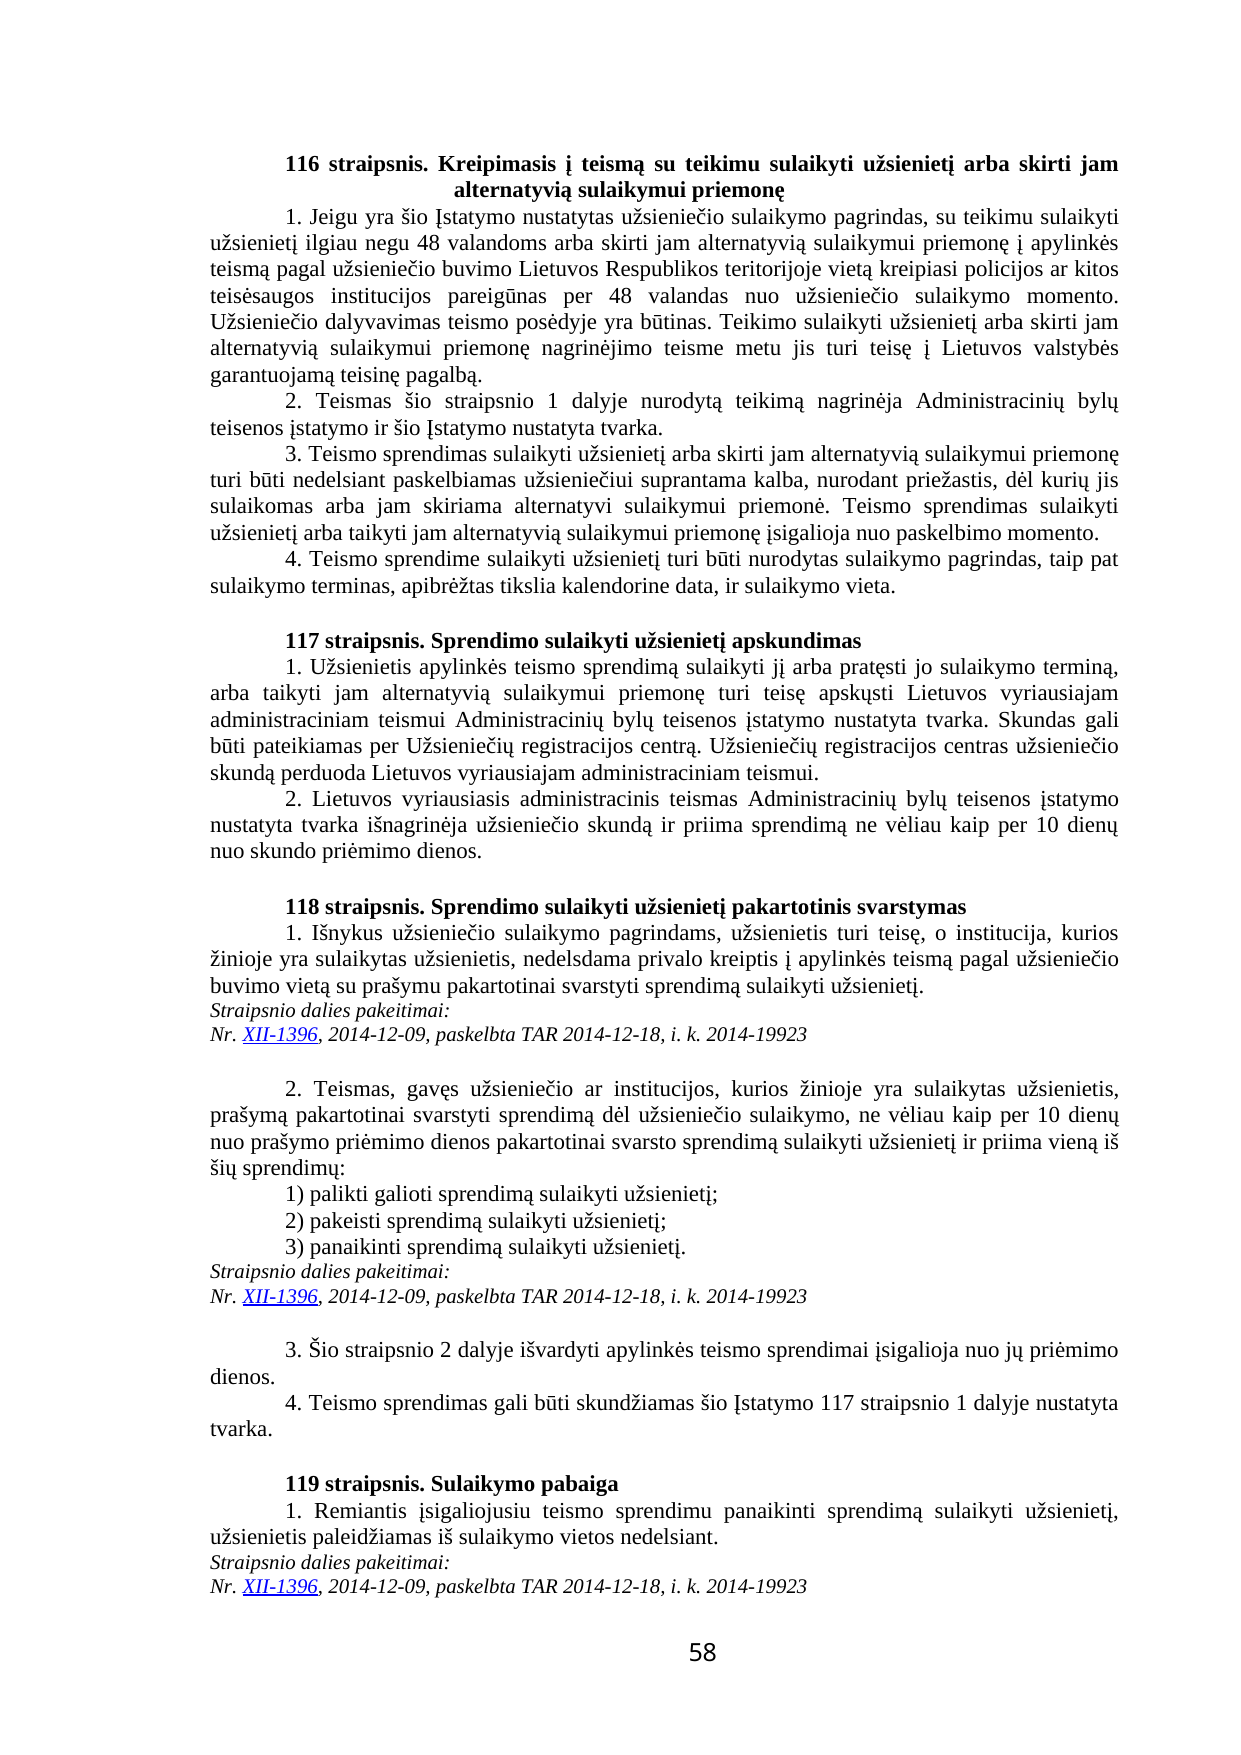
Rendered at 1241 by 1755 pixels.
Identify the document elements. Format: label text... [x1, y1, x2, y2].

text 1. Išnykus užsieniečio sulaikymo pagrindams, užsienietis turi teisę, o institucija, kurios žinioje yra sulaikytas užsienietis, nedelsdama privalo kreiptis į apylinkės teismą pagal užsieniečio buvimo vietą su prašymu pakartotinai svarstyti sprendimą sulaikyti užsienietį. [210, 919, 1120, 998]
text Nr. XII-1396, 2014-12-09, paskelbta TAR 2014-12-18, i. k. 2014-19923 [210, 1574, 1120, 1598]
text Straipsnio dalies pakeitimai: [210, 1259, 1120, 1283]
text Nr. XII-1396, 2014-12-09, paskelbta TAR 2014-12-18, i. k. 2014-19923 [210, 1283, 1120, 1308]
text 2) pakeisti sprendimą sulaikyti užsienietį; [210, 1207, 1120, 1233]
text 2. Lietuvos vyriausiasis administracinis teismas Administracinių bylų teisenos įstatymo nustatyta tvarka išnagrinėja užsieniečio skundą ir priima sprendimą ne vėliau kaip per 10 dienų nuo skundo priėmimo dienos. [210, 785, 1120, 864]
text 119 straipsnis. Sulaikymo pabaiga [210, 1471, 1120, 1497]
text 118 straipsnis. Sprendimo sulaikyti užsienietį pakartotinis svarstymas [210, 893, 1120, 919]
text Nr. XII-1396, 2014-12-09, paskelbta TAR 2014-12-18, i. k. 2014-19923 [210, 1022, 1120, 1046]
text 4. Teismo sprendime sulaikyti užsienietį turi būti nurodytas sulaikymo pagrindas, taip pat sulaikymo terminas, apibrėžtas tikslia kalendorine data, ir sulaikymo vieta. [210, 545, 1120, 598]
text 1) palikti galioti sprendimą sulaikyti užsienietį; [210, 1180, 1120, 1207]
text 116 straipsnis. Kreipimasis į teismą su teikimu sulaikyti užsienietį arba skirti jam alternatyvią sulaikymui priemonę [285, 150, 1120, 203]
text 4. Teismo sprendimas gali būti skundžiamas šio Įstatymo 117 straipsnio 1 dalyje nustatyta tvarka. [210, 1389, 1120, 1442]
text 2. Teismas šio straipsnio 1 dalyje nurodytą teikimą nagrinėja Administracinių bylų teisenos įstatymo ir šio Įstatymo nustatyta tvarka. [210, 387, 1120, 440]
text 1. Remiantis įsigaliojusiu teismo sprendimu panaikinti sprendimą sulaikyti užsienietį, užsienietis paleidžiamas iš sulaikymo vietos nedelsiant. [210, 1497, 1120, 1549]
text Straipsnio dalies pakeitimai: [210, 998, 1120, 1022]
text 1. Užsienietis apylinkės teismo sprendimą sulaikyti jį arba pratęsti jo sulaikymo terminą, arba taikyti jam alternatyvią sulaikymui priemonę turi teisę apskųsti Lietuvos vyriausiajam administraciniam teismui Administracinių bylų teisenos įstatymo nustatyta tvarka. Skundas gali būti pateikiamas per Užsieniečių registracijos centrą. Užsieniečių registracijos centras užsieniečio skundą perduoda Lietuvos vyriausiajam administraciniam teismui. [210, 653, 1120, 785]
text 2. Teismas, gavęs užsieniečio ar institucijos, kurios žinioje yra sulaikytas užsienietis, prašymą pakartotinai svarstyti sprendimą dėl užsieniečio sulaikymo, ne vėliau kaip per 10 dienų nuo prašymo priėmimo dienos pakartotinai svarsto sprendimą sulaikyti užsienietį ir priima vieną iš šių sprendimų: [210, 1075, 1120, 1180]
text 3. Šio straipsnio 2 dalyje išvardyti apylinkės teismo sprendimai įsigalioja nuo jų priėmimo dienos. [210, 1336, 1120, 1389]
text 3) panaikinti sprendimą sulaikyti užsienietį. [210, 1233, 1120, 1259]
text 3. Teismo sprendimas sulaikyti užsienietį arba skirti jam alternatyvią sulaikymui priemonę turi būti nedelsiant paskelbiamas užsieniečiui suprantama kalba, nurodant priežastis, dėl kurių jis sulaikomas arba jam skiriama alternatyvi sulaikymui priemonė. Teismo sprendimas sulaikyti užsienietį arba taikyti jam alternatyvią sulaikymui priemonę įsigalioja nuo paskelbimo momento. [210, 440, 1120, 545]
text 117 straipsnis. Sprendimo sulaikyti užsienietį apskundimas [210, 627, 1120, 653]
text 1. Jeigu yra šio Įstatymo nustatytas užsieniečio sulaikymo pagrindas, su teikimu sulaikyti užsienietį ilgiau negu 48 valandoms arba skirti jam alternatyvią sulaikymui priemonę į apylinkės teismą pagal užsieniečio buvimo Lietuvos Respublikos teritorijoje vietą kreipiasi policijos ar kitos teisėsaugos institucijos pareigūnas per 48 valandas nuo užsieniečio sulaikymo momento. Užsieniečio dalyvavimas teismo posėdyje yra būtinas. Teikimo sulaikyti užsienietį arba skirti jam alternatyvią sulaikymui priemonę nagrinėjimo teisme metu jis turi teisę į Lietuvos valstybės garantuojamą teisinę pagalbą. [210, 203, 1120, 387]
text Straipsnio dalies pakeitimai: [210, 1549, 1120, 1574]
